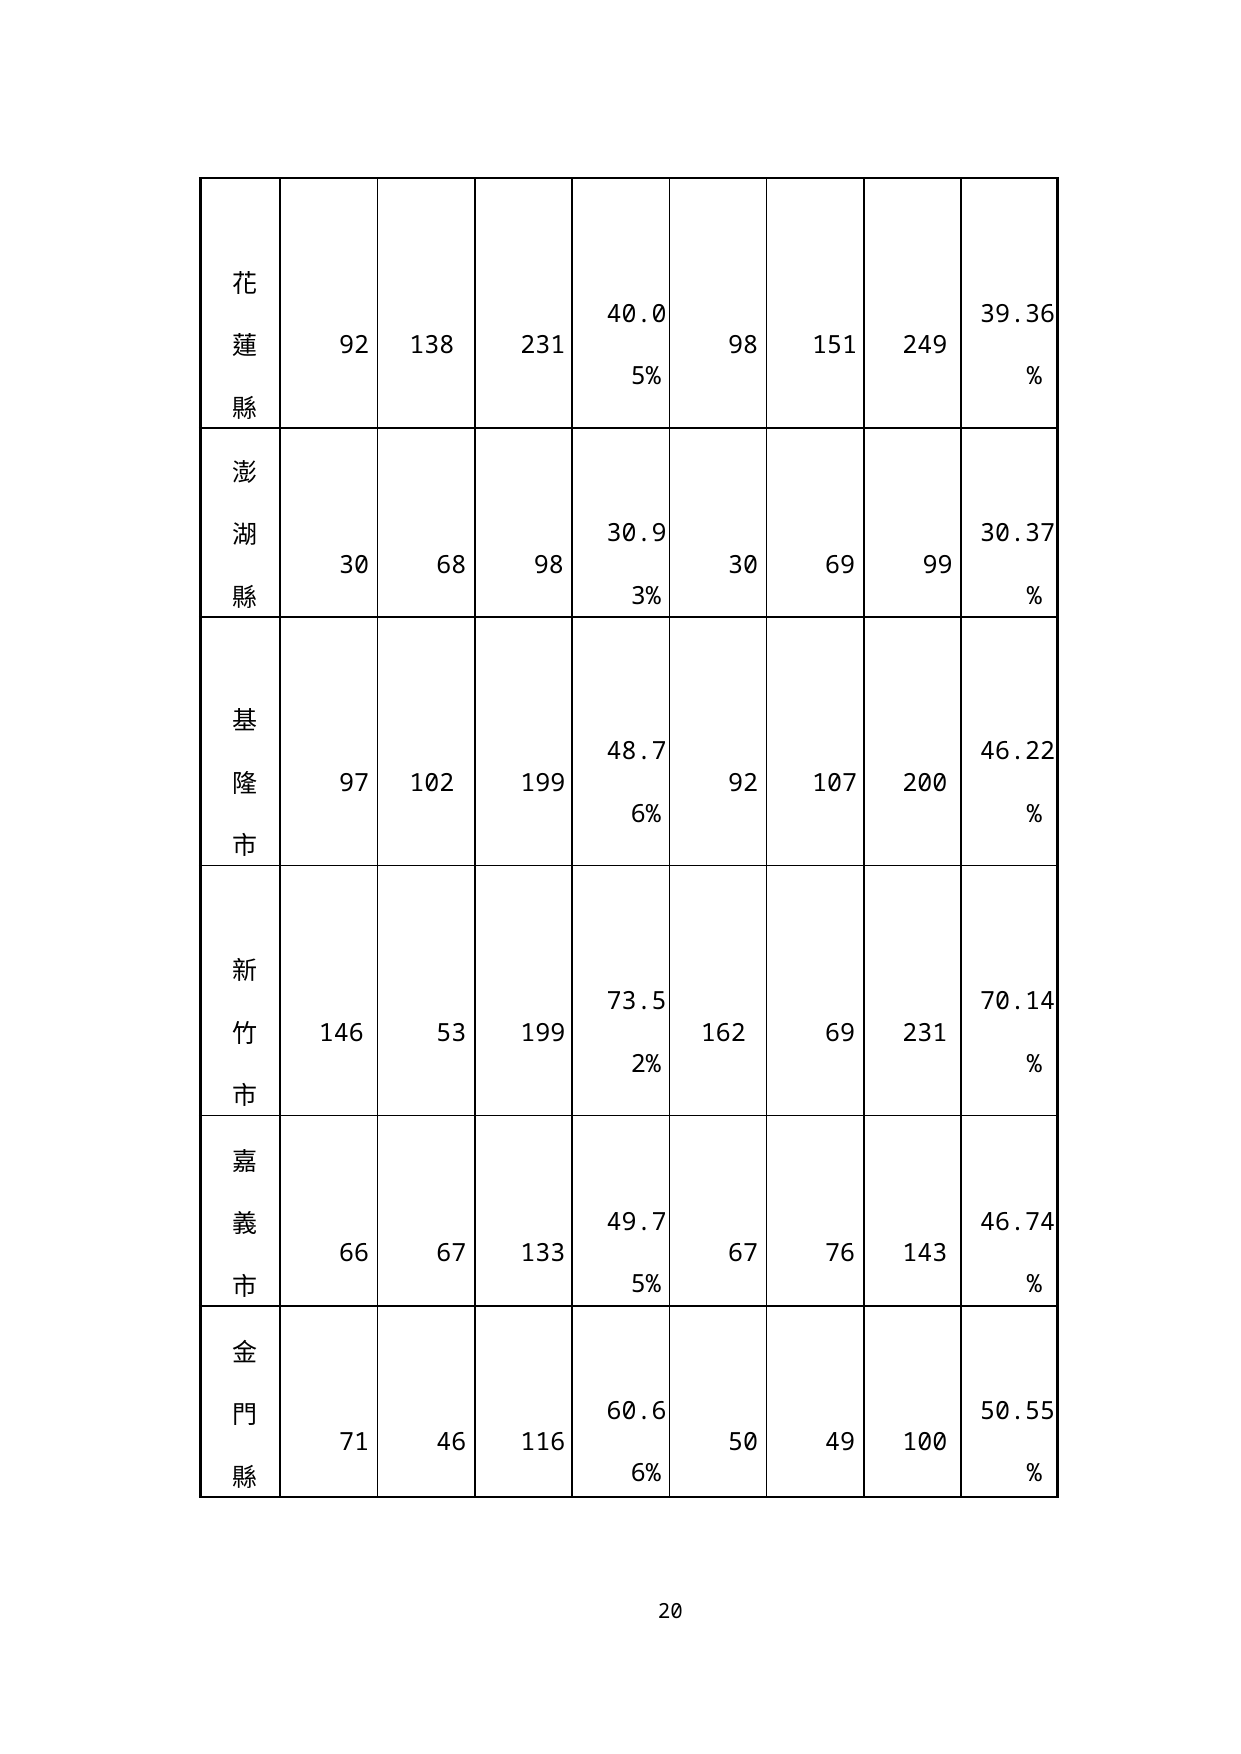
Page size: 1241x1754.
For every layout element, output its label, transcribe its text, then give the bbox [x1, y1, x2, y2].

table_cell 151 [767, 179, 863, 427]
table_cell 76 [767, 1116, 863, 1305]
table_cell 68 [378, 429, 474, 616]
table_cell 70.14% [962, 866, 1056, 1115]
table_cell 98 [476, 429, 571, 616]
table_cell 40.05% [573, 179, 669, 427]
table_cell 49 [767, 1307, 863, 1496]
table_cell 73.52% [573, 866, 669, 1115]
table_cell 92 [281, 179, 377, 427]
table_cell 澎湖縣 [202, 429, 279, 616]
table_cell 66 [281, 1116, 377, 1305]
table_cell 花蓮縣 [202, 179, 279, 427]
table_cell 39.36% [962, 179, 1056, 427]
table_cell 231 [476, 179, 571, 427]
table_cell 102 [378, 618, 474, 865]
table_cell 50.55% [962, 1307, 1056, 1496]
table_cell 50 [670, 1307, 766, 1496]
table_cell 133 [476, 1116, 571, 1305]
table_cell 69 [767, 866, 863, 1115]
table_cell 46.74% [962, 1116, 1056, 1305]
table_cell 138 [378, 179, 474, 427]
table_cell 92 [670, 618, 766, 865]
table_cell 嘉義市 [202, 1116, 279, 1305]
table_cell 143 [865, 1116, 960, 1305]
table_cell 231 [865, 866, 960, 1115]
table_cell 69 [767, 429, 863, 616]
table_cell 新竹市 [202, 866, 279, 1115]
table_cell 60.66% [573, 1307, 669, 1496]
table_cell 49.75% [573, 1116, 669, 1305]
table_cell 46.22% [962, 618, 1056, 865]
table_cell 97 [281, 618, 377, 865]
table_cell 200 [865, 618, 960, 865]
table_cell 30 [670, 429, 766, 616]
table_cell 67 [378, 1116, 474, 1305]
table_cell 30 [281, 429, 377, 616]
table_cell 199 [476, 618, 571, 865]
table_cell 146 [281, 866, 377, 1115]
table_cell 71 [281, 1307, 377, 1496]
table_cell 99 [865, 429, 960, 616]
table_cell 162 [670, 866, 766, 1115]
table_cell 98 [670, 179, 766, 427]
table_cell 30.37% [962, 429, 1056, 616]
table_cell 249 [865, 179, 960, 427]
table_cell 30.93% [573, 429, 669, 616]
table_cell 100 [865, 1307, 960, 1496]
table_cell 107 [767, 618, 863, 865]
table_cell 53 [378, 866, 474, 1115]
table_cell 116 [476, 1307, 571, 1496]
table_cell 46 [378, 1307, 474, 1496]
table_cell 67 [670, 1116, 766, 1305]
table_cell 48.76% [573, 618, 669, 865]
table_cell 金門縣 [202, 1307, 279, 1496]
table_cell 199 [476, 866, 571, 1115]
table_cell 基隆市 [202, 618, 279, 865]
